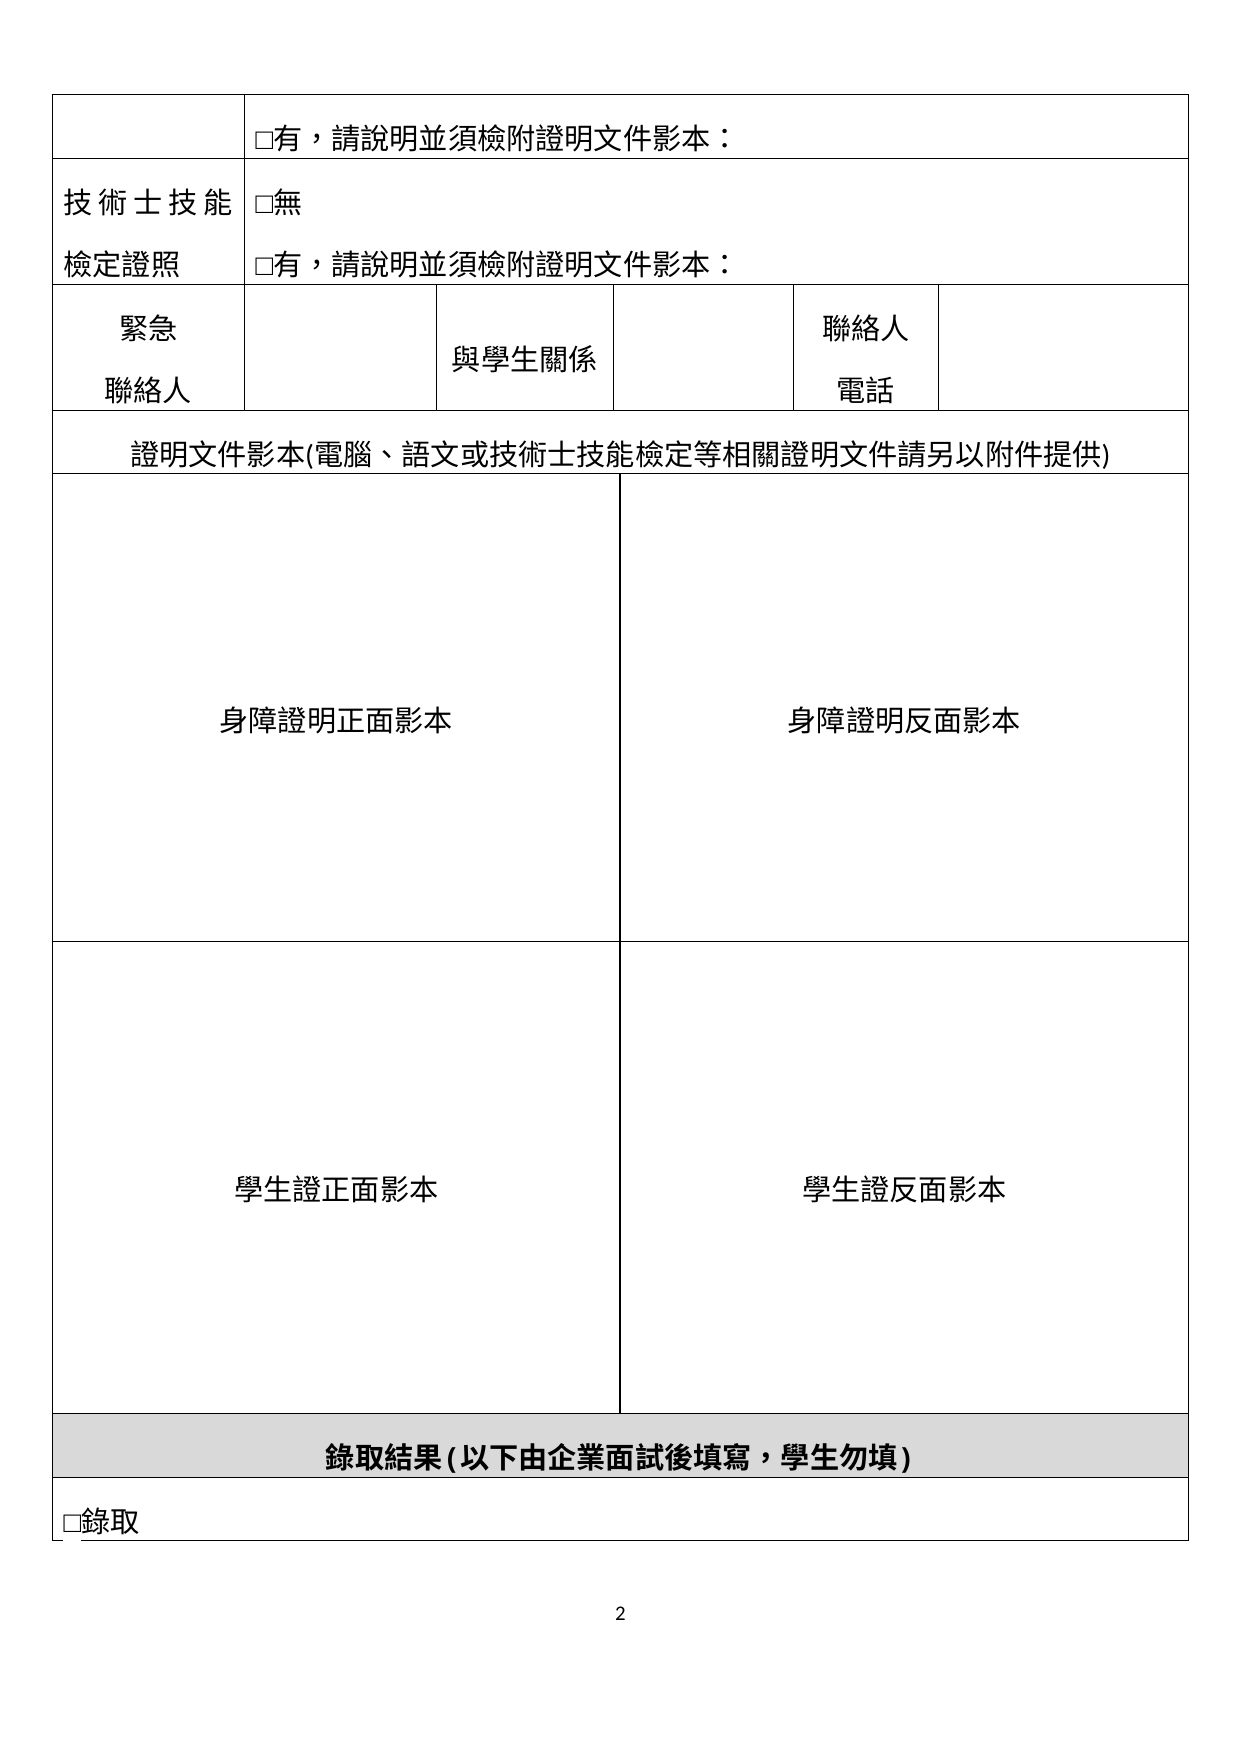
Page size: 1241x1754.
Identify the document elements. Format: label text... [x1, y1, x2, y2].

table_cell [614, 285, 793, 410]
table_cell □無 □有，請說明並須檢附證明文件影本： [245, 159, 1188, 284]
table_cell 身障證明正面影本 [53, 474, 619, 941]
table_cell □錄取 [53, 1478, 1188, 1540]
table_cell [53, 95, 244, 158]
table_cell 身障證明反面影本 [621, 474, 1188, 941]
table_cell 與學生關係 [437, 285, 613, 410]
table_cell 證明文件影本(電腦、語文或技術士技能檢定等相關證明文件請另以附件提供) [53, 411, 1188, 473]
table_cell □有，請說明並須檢附證明文件影本： [245, 95, 1188, 158]
table_cell [939, 285, 1188, 410]
table_cell 聯絡人 電話 [794, 285, 938, 410]
table_cell 錄取結果(以下由企業面試後填寫，學生勿填) [53, 1414, 1188, 1477]
table_cell 技術士技能檢定證照 [53, 159, 244, 284]
table_cell 學生證反面影本 [621, 942, 1188, 1413]
table_cell 學生證正面影本 [53, 942, 619, 1413]
table_cell 緊急 聯絡人 [53, 285, 244, 410]
table_cell [245, 285, 436, 410]
